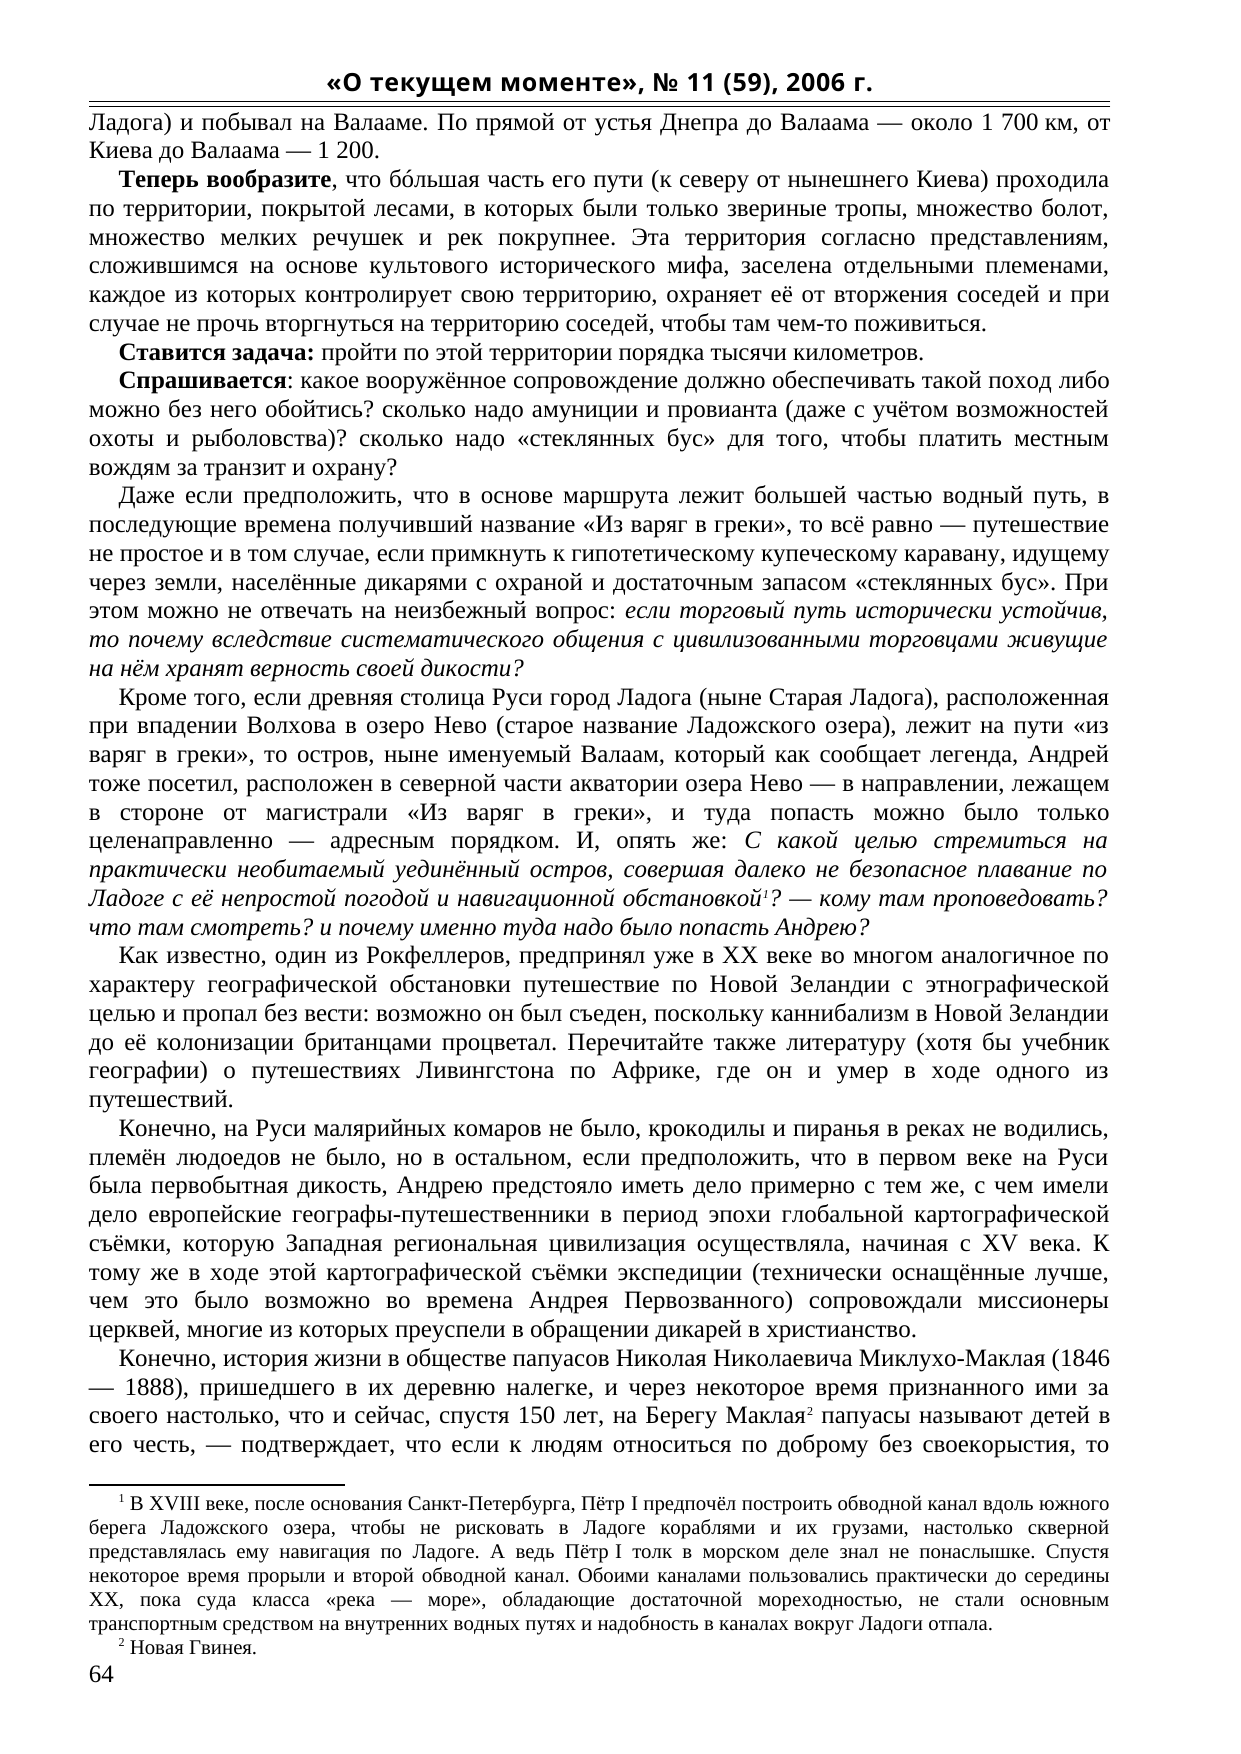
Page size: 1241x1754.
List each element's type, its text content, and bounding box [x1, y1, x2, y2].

text Кроме того, если древняя столица Руси город Ладога (ныне Старая Ладога), расположенная при впадении Волхова в озеро Нево (старое название Ладожского озера), лежит на пути «из варяг в греки», то остров, ныне именуемый Валаам, который как сообщает легенда, Андрей тоже посетил, расположен в северной части акватории озера Нево — в направлении, лежащем в стороне от магистрали «Из варяг в греки», и туда попасть можно было только целенаправленно — адресным порядком. И, опять же: С какой целью стремиться на практически необитаемый уединённый остров, совершая далеко не безопасное плавание по Ладоге с её непростой погодой и навигационной обстановкой? — кому там проповедовать? что там смотреть? и почему именно туда надо было попасть Андрею? [89, 682, 1110, 940]
text Теперь вообразите, что бóльшая часть его пути (к северу от нынешнего Киева) проходила по территории, покрытой лесами, в которых были только звериные тропы, множество болот, множество мелких речушек и рек покрупнее. Эта территория согласно представлениям, сложившимся на основе культового исторического мифа, заселена отдельными племенами, каждое из которых контролирует свою территорию, охраняет её от вторжения соседей и при случае не прочь вторгнуться на территорию соседей, чтобы там чем-то поживиться. [89, 164, 1110, 337]
text Даже если предположить, что в основе маршрута лежит большей частью водный путь, в последующие времена получивший название «Из варяг в греки», то всё равно — путешествие не простое и в том случае, если примкнуть к гипотетическому купеческому каравану, идущему через земли, населённые дикарями с охраной и достаточным запасом «стеклянных бус». При этом можно не отвечать на неизбежный вопрос: если торговый путь исторически устойчив, то почему вследствие систематического общения с цивилизованными торговцами живущие на нём хранят верность своей дикости? [89, 480, 1110, 682]
text Новая Гвинея. [89, 1635, 1110, 1659]
text Конечно, на Руси малярийных комаров не было, крокодилы и пиранья в реках не водились, племён людоедов не было, но в остальном, если предположить, что в первом веке на Руси была первобытная дикость, Андрею предстояло иметь дело примерно с тем же, с чем имели дело европейские географы-путешественники в период эпохи глобальной картографической съёмки, которую Западная региональная цивилизация осуществляла, начиная с XV века. К тому же в ходе этой картографической съёмки экспедиции (технически оснащённые лучше, чем это было возможно во времена Андрея Первозванного) сопровождали миссионеры церквей, многие из которых преуспели в обращении дикарей в христианство. [89, 1113, 1110, 1343]
text Как известно, один из Рокфеллеров, предпринял уже в ХХ веке во многом аналогичное по характеру географической обстановки путешествие по Новой Зеландии с этнографической целью и пропал без вести: возможно он был съеден, поскольку каннибализм в Новой Зеландии до её колонизации британцами процветал. Перечитайте также литературу (хотя бы учебник географии) о путешествиях Ливингстона по Африке, где он и умер в ходе одного из путешествий. [89, 940, 1110, 1113]
text Конечно, история жизни в обществе папуасов Николая Николаевича Миклухо-Маклая (1846 — 1888), пришедшего в их деревню налегке, и через некоторое время признанного ими за своего настолько, что и сейчас, спустя 150 лет, на Берегу Маклая папуасы называют детей в его честь, — подтверждает, что если к людям относиться по доброму без своекорыстия, то [89, 1343, 1110, 1458]
text Ставится задача: пройти по этой территории порядка тысячи километров. [89, 337, 1110, 365]
text В XVIII веке, после основания Санкт-Петербурга, Пётр I предпочёл построить обводной канал вдоль южного берега Ладожского озера, чтобы не рисковать в Ладоге кораблями и их грузами, настолько скверной представлялась ему навигация по Ладоге. А ведь Пётр I толк в морском деле знал не понаслышке. Спустя некоторое время прорыли и второй обводной канал. Обоими каналами пользовались практически до середины XX, пока суда класса «река — море», обладающие достаточной мореходностью, не стали основным транспортным средством на внутренних водных путях и надобность в каналах вокруг Ладоги отпала. [89, 1491, 1110, 1635]
text Спрашивается: какое вооружённое сопровождение должно обеспечивать такой поход либо можно без него обойтись? сколько надо амуниции и провианта (даже с учётом возможностей охоты и рыболовства)? сколько надо «стеклянных бус» для того, чтобы платить местным вождям за транзит и охрану? [89, 365, 1110, 480]
text Ладога) и побывал на Валааме. По прямой от устья Днепра до Валаама — около 1 700 км, от Киева до Валаама — 1 200. [89, 107, 1110, 164]
